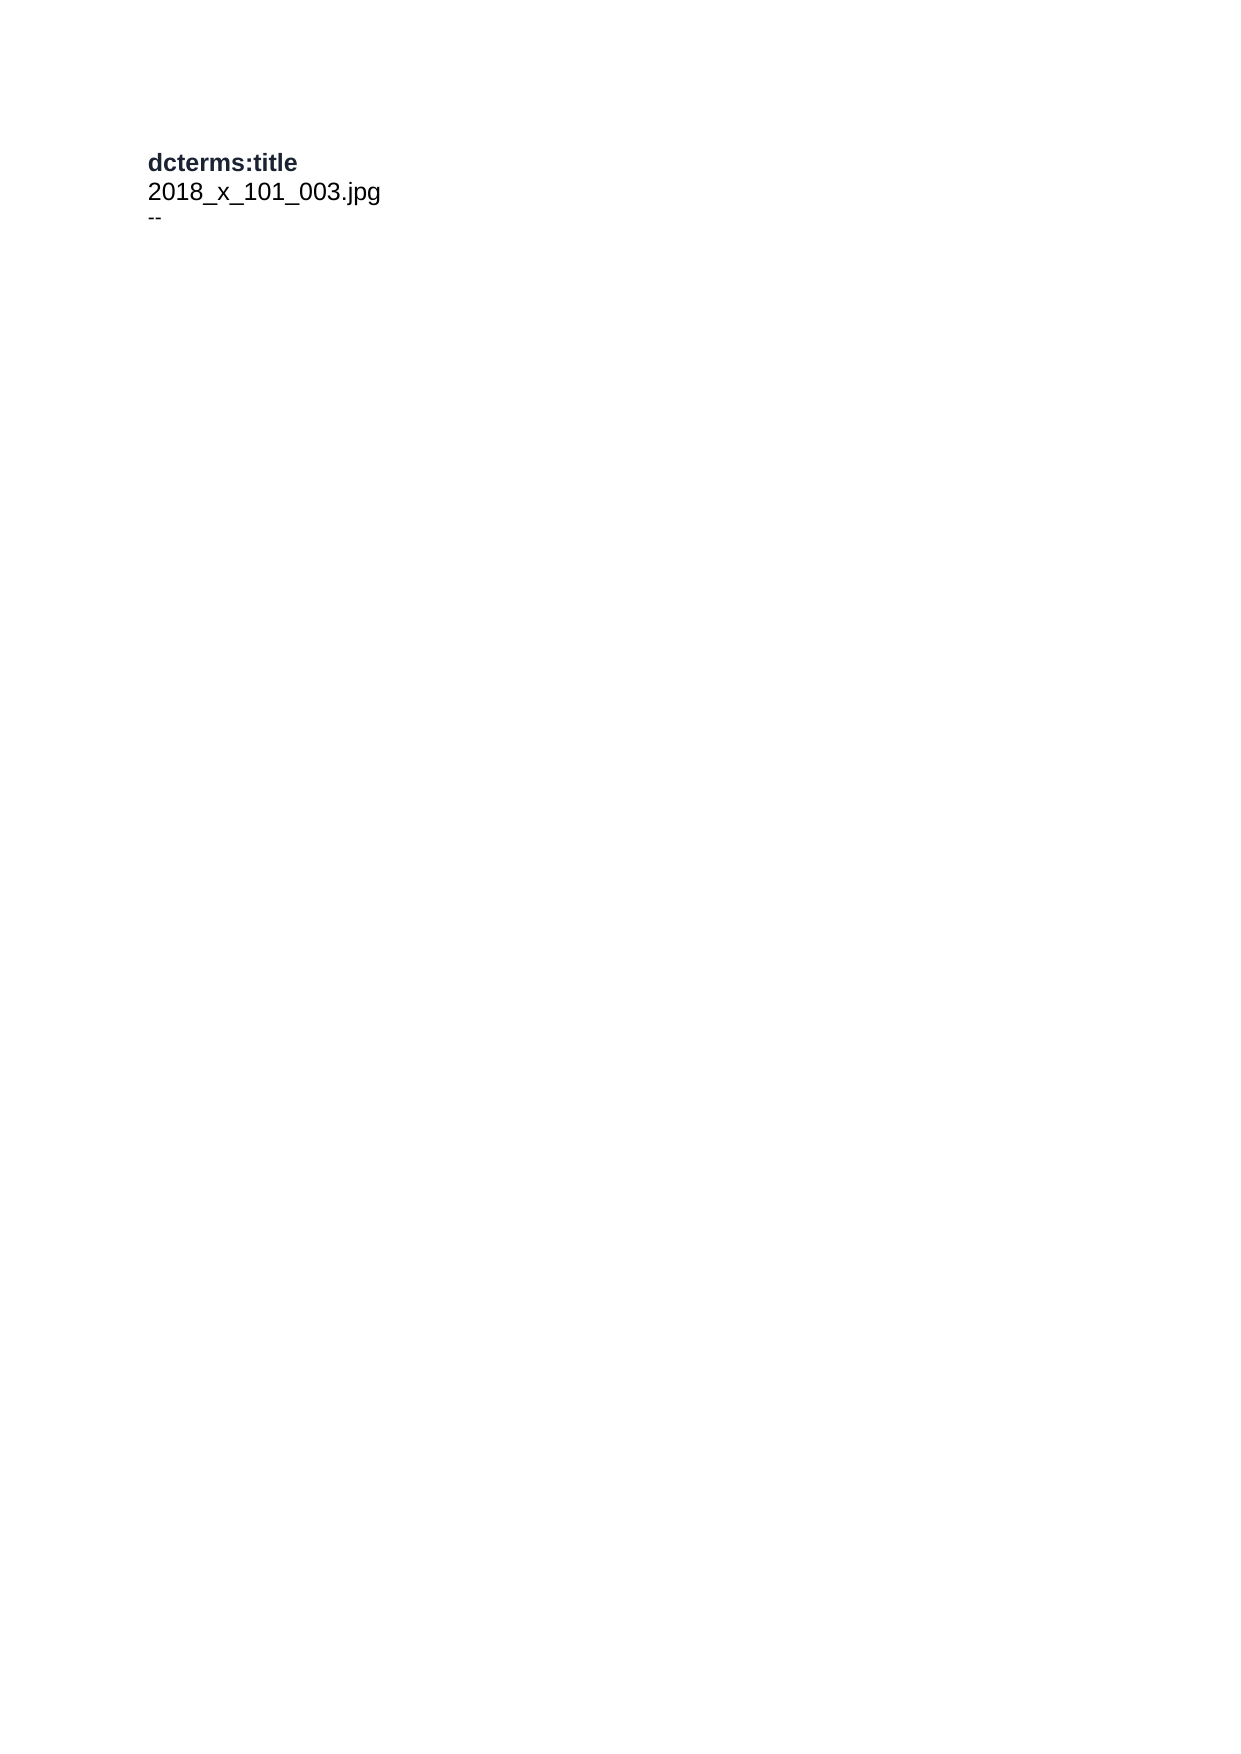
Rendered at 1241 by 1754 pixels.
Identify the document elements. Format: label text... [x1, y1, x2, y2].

text -- [148, 205, 1092, 229]
text dcterms:title [148, 148, 1092, 176]
text 2018_x_101_003.jpg [148, 176, 1092, 205]
